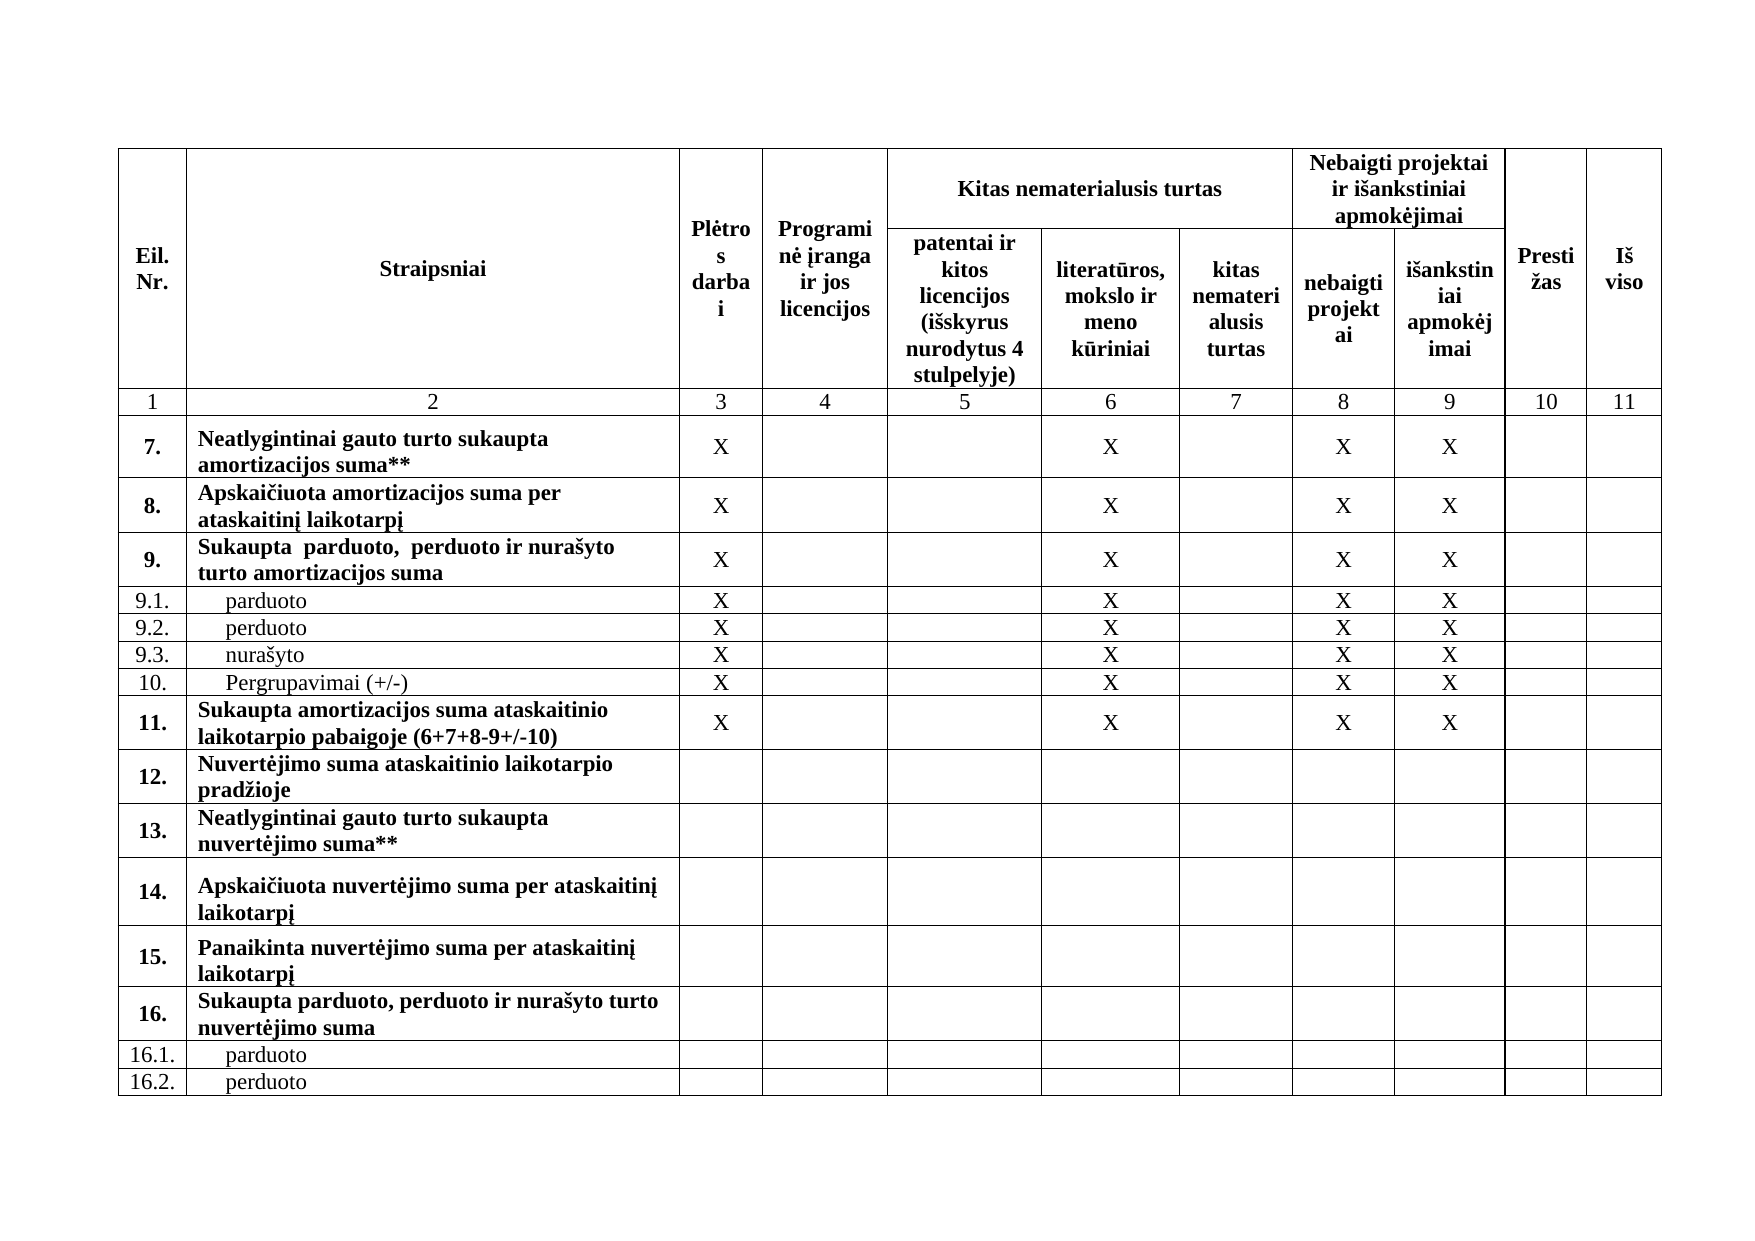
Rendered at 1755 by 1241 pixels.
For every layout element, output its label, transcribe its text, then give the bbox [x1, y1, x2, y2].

table_cell X [1395, 614, 1504, 641]
table_cell [187, 1069, 214, 1095]
table_cell [1293, 858, 1394, 925]
table_cell [1042, 804, 1179, 857]
table_cell 11 [1587, 389, 1661, 415]
table_cell [1180, 642, 1292, 668]
table_header Prestižas [1506, 149, 1586, 387]
table_cell [1395, 987, 1504, 1040]
table_cell [1506, 696, 1586, 749]
table_cell [1180, 926, 1292, 986]
table_cell [1506, 642, 1586, 668]
table_cell perduoto [214, 1069, 679, 1095]
table_cell [1587, 987, 1661, 1040]
table_cell [1587, 533, 1661, 586]
table_cell [1506, 858, 1586, 925]
table_cell 15. [119, 926, 186, 986]
table_header Eil. Nr. [119, 149, 186, 387]
table_cell [1293, 1041, 1394, 1067]
table_cell 16.1. [119, 1041, 186, 1067]
table_cell 7. [119, 416, 186, 477]
table_cell [888, 478, 1041, 532]
table_cell 10 [1506, 389, 1586, 415]
table_cell X [1293, 614, 1394, 641]
table_cell X [1293, 533, 1394, 586]
table_cell [763, 587, 887, 613]
table_cell [1042, 926, 1179, 986]
table_cell [1506, 614, 1586, 641]
table_cell X [1293, 696, 1394, 749]
table_cell [1506, 750, 1586, 803]
table_cell perduoto [214, 614, 679, 641]
table_cell [1180, 416, 1292, 477]
table_cell [1587, 478, 1661, 532]
table_cell [680, 987, 762, 1040]
table_cell [888, 750, 1041, 803]
table_cell 9.2. [119, 614, 186, 641]
table_cell nebaigti projektai [1293, 229, 1394, 387]
table_cell [1506, 587, 1586, 613]
table_cell [187, 1041, 214, 1067]
table_cell X [1395, 533, 1504, 586]
table_cell [1395, 926, 1504, 986]
table_cell [1180, 478, 1292, 532]
table_cell 3 [680, 389, 762, 415]
table_cell [1395, 750, 1504, 803]
table_cell [680, 804, 762, 857]
table_cell patentai ir kitos licencijos (išskyrus nurodytus 4 stulpelyje) [888, 229, 1041, 387]
table_cell [187, 642, 214, 668]
table_cell 8 [1293, 389, 1394, 415]
table_cell [763, 478, 887, 532]
table_cell X [1042, 416, 1179, 477]
table_cell 2 [187, 389, 679, 415]
table_cell 4 [763, 389, 887, 415]
table_cell X [1042, 642, 1179, 668]
table_cell [1506, 926, 1586, 986]
table_cell 14. [119, 858, 186, 925]
table_cell X [1042, 533, 1179, 586]
table_cell [888, 1069, 1041, 1095]
table_cell X [1042, 587, 1179, 613]
table_cell [1042, 858, 1179, 925]
table_cell 11. [119, 696, 186, 749]
table_cell [1506, 804, 1586, 857]
table_cell [888, 1041, 1041, 1067]
table_cell 5 [888, 389, 1041, 415]
table_cell [1293, 926, 1394, 986]
table_cell [1587, 696, 1661, 749]
table_cell [1042, 1069, 1179, 1095]
table_cell X [1293, 416, 1394, 477]
table_cell X [680, 478, 762, 532]
table_cell [1587, 750, 1661, 803]
table_cell X [1293, 669, 1394, 695]
table_header Kitas nematerialusis turtas [888, 149, 1292, 228]
table_cell [1293, 1069, 1394, 1095]
table_cell [1180, 1041, 1292, 1067]
table_cell Apskaičiuota amortizacijos suma per ataskaitinį laikotarpį [187, 478, 679, 532]
table_cell X [680, 533, 762, 586]
table_cell [763, 669, 887, 695]
table_cell [1180, 533, 1292, 586]
table_cell [888, 696, 1041, 749]
table_cell [763, 804, 887, 857]
table_cell [1587, 858, 1661, 925]
table_cell 9.3. [119, 642, 186, 668]
table_cell [763, 858, 887, 925]
table_cell [1180, 669, 1292, 695]
table_cell [187, 614, 214, 641]
table_header Nebaigti projektai ir išankstiniai apmokėjimai [1293, 149, 1504, 228]
table_cell [1395, 858, 1504, 925]
table_cell X [1042, 696, 1179, 749]
table_cell [1506, 533, 1586, 586]
table_cell 13. [119, 804, 186, 857]
table_cell parduoto [214, 587, 679, 613]
table_cell [888, 987, 1041, 1040]
table_cell [1506, 669, 1586, 695]
table_cell [1042, 1041, 1179, 1067]
table_cell [680, 750, 762, 803]
table_cell [1180, 1069, 1292, 1095]
table_cell X [680, 416, 762, 477]
table_cell literatūros, mokslo ir meno kūriniai [1042, 229, 1179, 387]
table_cell [888, 804, 1041, 857]
table_cell [1587, 587, 1661, 613]
table_cell [1587, 1041, 1661, 1067]
table_cell [1180, 987, 1292, 1040]
table_cell X [1395, 587, 1504, 613]
table_cell [763, 750, 887, 803]
table_cell [888, 642, 1041, 668]
table_cell [1506, 1041, 1586, 1067]
table_cell 10. [119, 669, 186, 695]
table_cell [1293, 987, 1394, 1040]
table_cell kitas nematerialusis turtas [1180, 229, 1292, 387]
table_cell [888, 858, 1041, 925]
table_cell [763, 987, 887, 1040]
table_cell [680, 858, 762, 925]
table_cell [680, 1069, 762, 1095]
table_cell [1506, 987, 1586, 1040]
table_cell [187, 669, 214, 695]
table_cell 9. [119, 533, 186, 586]
table_cell [1506, 416, 1586, 477]
table_cell [1587, 926, 1661, 986]
table_cell [763, 642, 887, 668]
table_cell X [1395, 642, 1504, 668]
table_cell Neatlygintinai gauto turto sukaupta nuvertėjimo suma** [187, 804, 679, 857]
table_cell Sukaupta amortizacijos suma ataskaitinio laikotarpio pabaigoje (6+7+8-9+/-10) [187, 696, 679, 749]
table_cell X [1395, 696, 1504, 749]
table_cell [1587, 416, 1661, 477]
table_cell Sukaupta parduoto, perduoto ir nurašyto turto amortizacijos suma [187, 533, 679, 586]
table_cell 16.2. [119, 1069, 186, 1095]
table_cell X [1293, 642, 1394, 668]
table_cell [1180, 696, 1292, 749]
table_cell [763, 1069, 887, 1095]
table_cell [1587, 642, 1661, 668]
table_cell X [1395, 478, 1504, 532]
table_cell [888, 416, 1041, 477]
table_cell Panaikinta nuvertėjimo suma per ataskaitinį laikotarpį [187, 926, 679, 986]
table_cell X [680, 642, 762, 668]
table_header Iš viso [1587, 149, 1661, 387]
table_cell Pergrupavimai (+/-) [214, 669, 679, 695]
table_cell X [1293, 478, 1394, 532]
table_cell [763, 533, 887, 586]
table_cell X [1395, 416, 1504, 477]
table_cell X [680, 696, 762, 749]
table_cell Apskaičiuota nuvertėjimo suma per ataskaitinį laikotarpį [187, 858, 679, 925]
table_cell [1180, 587, 1292, 613]
table_cell [1395, 1069, 1504, 1095]
table_cell Neatlygintinai gauto turto sukaupta amortizacijos suma** [187, 416, 679, 477]
table_cell X [680, 669, 762, 695]
table_header Straipsniai [187, 149, 679, 387]
table_cell [763, 696, 887, 749]
table_cell 9.1. [119, 587, 186, 613]
table_cell X [1042, 669, 1179, 695]
table_cell [1395, 1041, 1504, 1067]
table_cell [1587, 1069, 1661, 1095]
table_header Plėtros darbai [680, 149, 762, 387]
table_cell [1180, 804, 1292, 857]
table_cell [888, 926, 1041, 986]
table_cell [888, 533, 1041, 586]
table_cell [1395, 804, 1504, 857]
table_cell [680, 1041, 762, 1067]
table_cell [763, 926, 887, 986]
table_cell [187, 587, 214, 613]
table_cell [1587, 669, 1661, 695]
table_cell 7 [1180, 389, 1292, 415]
table_cell [1506, 1069, 1586, 1095]
table_cell nurašyto [214, 642, 679, 668]
table_cell [1293, 750, 1394, 803]
table_cell [763, 416, 887, 477]
table_cell parduoto [214, 1041, 679, 1067]
table_cell 6 [1042, 389, 1179, 415]
table_cell X [680, 587, 762, 613]
table_cell 8. [119, 478, 186, 532]
table_cell [1587, 614, 1661, 641]
table_cell [1042, 750, 1179, 803]
table_cell X [680, 614, 762, 641]
table_cell X [1395, 669, 1504, 695]
table_cell [763, 614, 887, 641]
table_cell [1293, 804, 1394, 857]
table_cell [1587, 804, 1661, 857]
table_cell [888, 669, 1041, 695]
table_cell 16. [119, 987, 186, 1040]
table_cell [1042, 987, 1179, 1040]
table_cell [1506, 478, 1586, 532]
table_cell X [1042, 478, 1179, 532]
table_cell X [1042, 614, 1179, 641]
table_cell X [1293, 587, 1394, 613]
table_cell [763, 1041, 887, 1067]
table_cell [1180, 858, 1292, 925]
table_header Programinė įranga ir jos licencijos [763, 149, 887, 387]
table_cell [888, 614, 1041, 641]
table_cell išankstiniai apmokėjimai [1395, 229, 1504, 387]
table_cell [1180, 614, 1292, 641]
table_cell 12. [119, 750, 186, 803]
table_cell [1180, 750, 1292, 803]
table_cell 9 [1395, 389, 1504, 415]
table_cell 1 [119, 389, 186, 415]
table_cell [680, 926, 762, 986]
table_cell Nuvertėjimo suma ataskaitinio laikotarpio pradžioje [187, 750, 679, 803]
table_cell Sukaupta parduoto, perduoto ir nurašyto turto nuvertėjimo suma [187, 987, 679, 1040]
table_cell [888, 587, 1041, 613]
